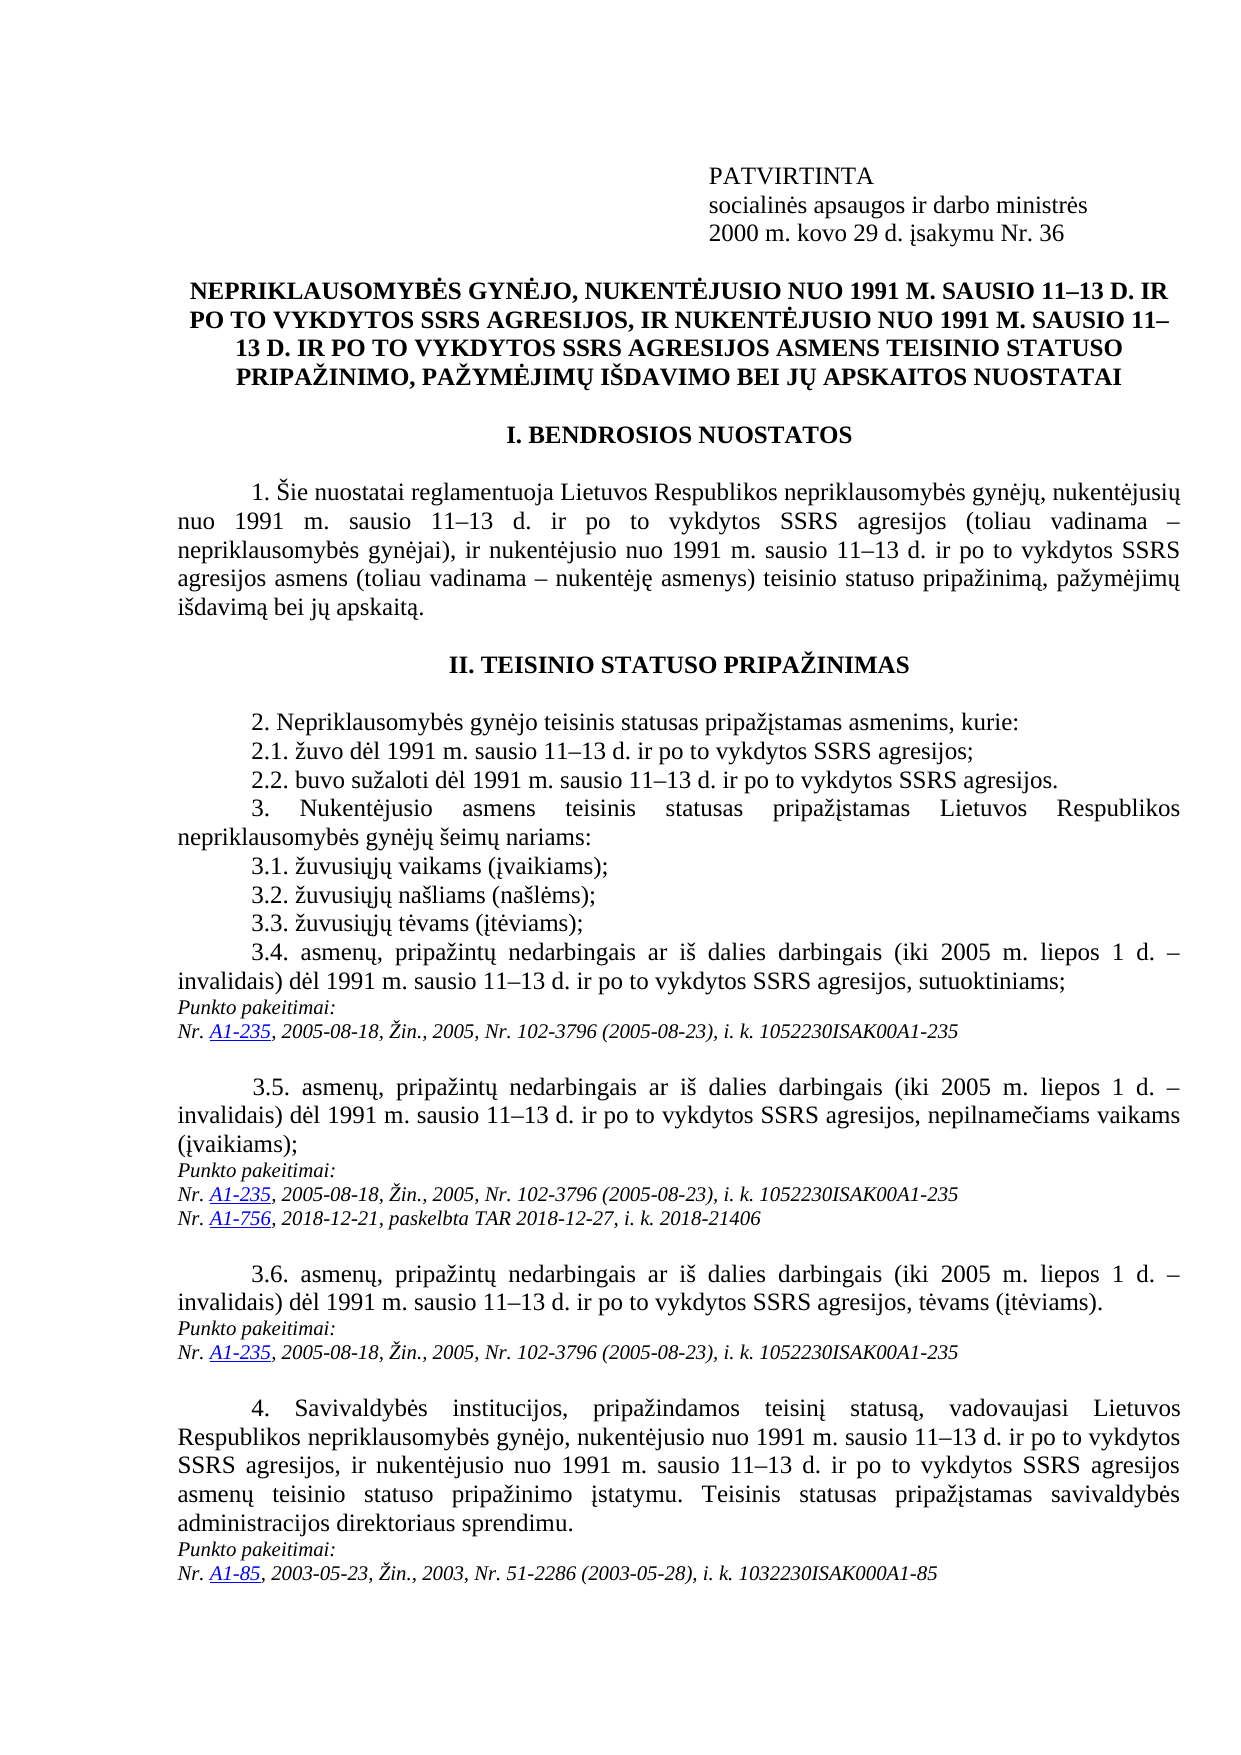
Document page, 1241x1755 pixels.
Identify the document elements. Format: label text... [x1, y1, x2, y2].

text Nr. A1-235, 2005-08-18, Žin., 2005, Nr. 102-3796 (2005-08-23), i. k. 1052230ISAK00A1-235 [177, 1340, 1181, 1364]
text Punkto pakeitimai: [177, 995, 1181, 1019]
text PATVIRTINTA [177, 161, 1181, 190]
text 3.2. žuvusiųjų našliams (našlėms); [177, 880, 1181, 908]
text Nr. A1-756, 2018-12-21, paskelbta TAR 2018-12-27, i. k. 2018-21406 [177, 1206, 1181, 1230]
text 3.5. asmenų, pripažintų nedarbingais ar iš dalies darbingais (iki 2005 m. liepos 1 d. –invalidais) dėl 1991 m. sausio 11–13 d. ir po to vykdytos SSRS agresijos, nepilnamečiams vaikams (įvaikiams); [177, 1072, 1181, 1158]
text 1. Šie nuostatai reglamentuoja Lietuvos Respublikos nepriklausomybės gynėjų, nukentėjusių nuo 1991 m. sausio 11–13 d. ir po to vykdytos SSRS agresijos (toliau vadinama – nepriklausomybės gynėjai), ir nukentėjusio nuo 1991 m. sausio 11–13 d. ir po to vykdytos SSRS agresijos asmens (toliau vadinama – nukentėję asmenys) teisinio statuso pripažinimą, pažymėjimų išdavimą bei jų apskaitą. [177, 477, 1181, 621]
text 3.1. žuvusiųjų vaikams (įvaikiams); [177, 851, 1181, 880]
text 2.2. buvo sužaloti dėl 1991 m. sausio 11–13 d. ir po to vykdytos SSRS agresijos. [177, 765, 1181, 793]
text 2000 m. kovo 29 d. įsakymu Nr. 36 [177, 218, 1181, 247]
text Punkto pakeitimai: [177, 1316, 1181, 1340]
text 2. Nepriklausomybės gynėjo teisinis statusas pripažįstamas asmenims, kurie: [177, 707, 1181, 736]
text 3.4. asmenų, pripažintų nedarbingais ar iš dalies darbingais (iki 2005 m. liepos 1 d. – invalidais) dėl 1991 m. sausio 11–13 d. ir po to vykdytos SSRS agresijos, sutuoktiniams; [177, 937, 1181, 995]
text socialinės apsaugos ir darbo ministrės [177, 190, 1181, 218]
text 2.1. žuvo dėl 1991 m. sausio 11–13 d. ir po to vykdytos SSRS agresijos; [177, 736, 1181, 765]
text Nepriklausomybės gynėjo, nukentėjusio nuo 1991 m. sausio 11–13 d. ir po to vykdytos SSRS agresijos, ir nukentėjusio nuo 1991 m. sausio 11–13 d. ir po to vykdytos SSRS agresijos asmens teisinio statuso pripažinimo, pažymėjimų išdavimo bei jų apskaitos nuostatai [177, 276, 1181, 391]
text 4. Savivaldybės institucijos, pripažindamos teisinį statusą, vadovaujasi Lietuvos Respublikos nepriklausomybės gynėjo, nukentėjusio nuo 1991 m. sausio 11–13 d. ir po to vykdytos SSRS agresijos, ir nukentėjusio nuo 1991 m. sausio 11–13 d. ir po to vykdytos SSRS agresijos asmenų teisinio statuso pripažinimo įstatymu. Teisinis statusas pripažįstamas savivaldybės administracijos direktoriaus sprendimu. [177, 1393, 1181, 1537]
text 3.3. žuvusiųjų tėvams (įtėviams); [177, 908, 1181, 937]
text Punkto pakeitimai: [177, 1537, 1181, 1561]
text 3.6. asmenų, pripažintų nedarbingais ar iš dalies darbingais (iki 2005 m. liepos 1 d. – invalidais) dėl 1991 m. sausio 11–13 d. ir po to vykdytos SSRS agresijos, tėvams (įtėviams). [177, 1259, 1181, 1316]
text 3. Nukentėjusio asmens teisinis statusas pripažįstamas Lietuvos Respublikos nepriklausomybės gynėjų šeimų nariams: [177, 793, 1181, 851]
text II. Teisinio statuso pripažinimas [177, 650, 1181, 678]
text Nr. A1-235, 2005-08-18, Žin., 2005, Nr. 102-3796 (2005-08-23), i. k. 1052230ISAK00A1-235 [177, 1019, 1181, 1043]
text Punkto pakeitimai: [177, 1158, 1181, 1182]
text I. BENDROSIOS NUOSTATOS [177, 420, 1181, 448]
text Nr. A1-85, 2003-05-23, Žin., 2003, Nr. 51-2286 (2003-05-28), i. k. 1032230ISAK000A1-85 [177, 1561, 1181, 1585]
text Nr. A1-235, 2005-08-18, Žin., 2005, Nr. 102-3796 (2005-08-23), i. k. 1052230ISAK00A1-235 [177, 1182, 1181, 1206]
